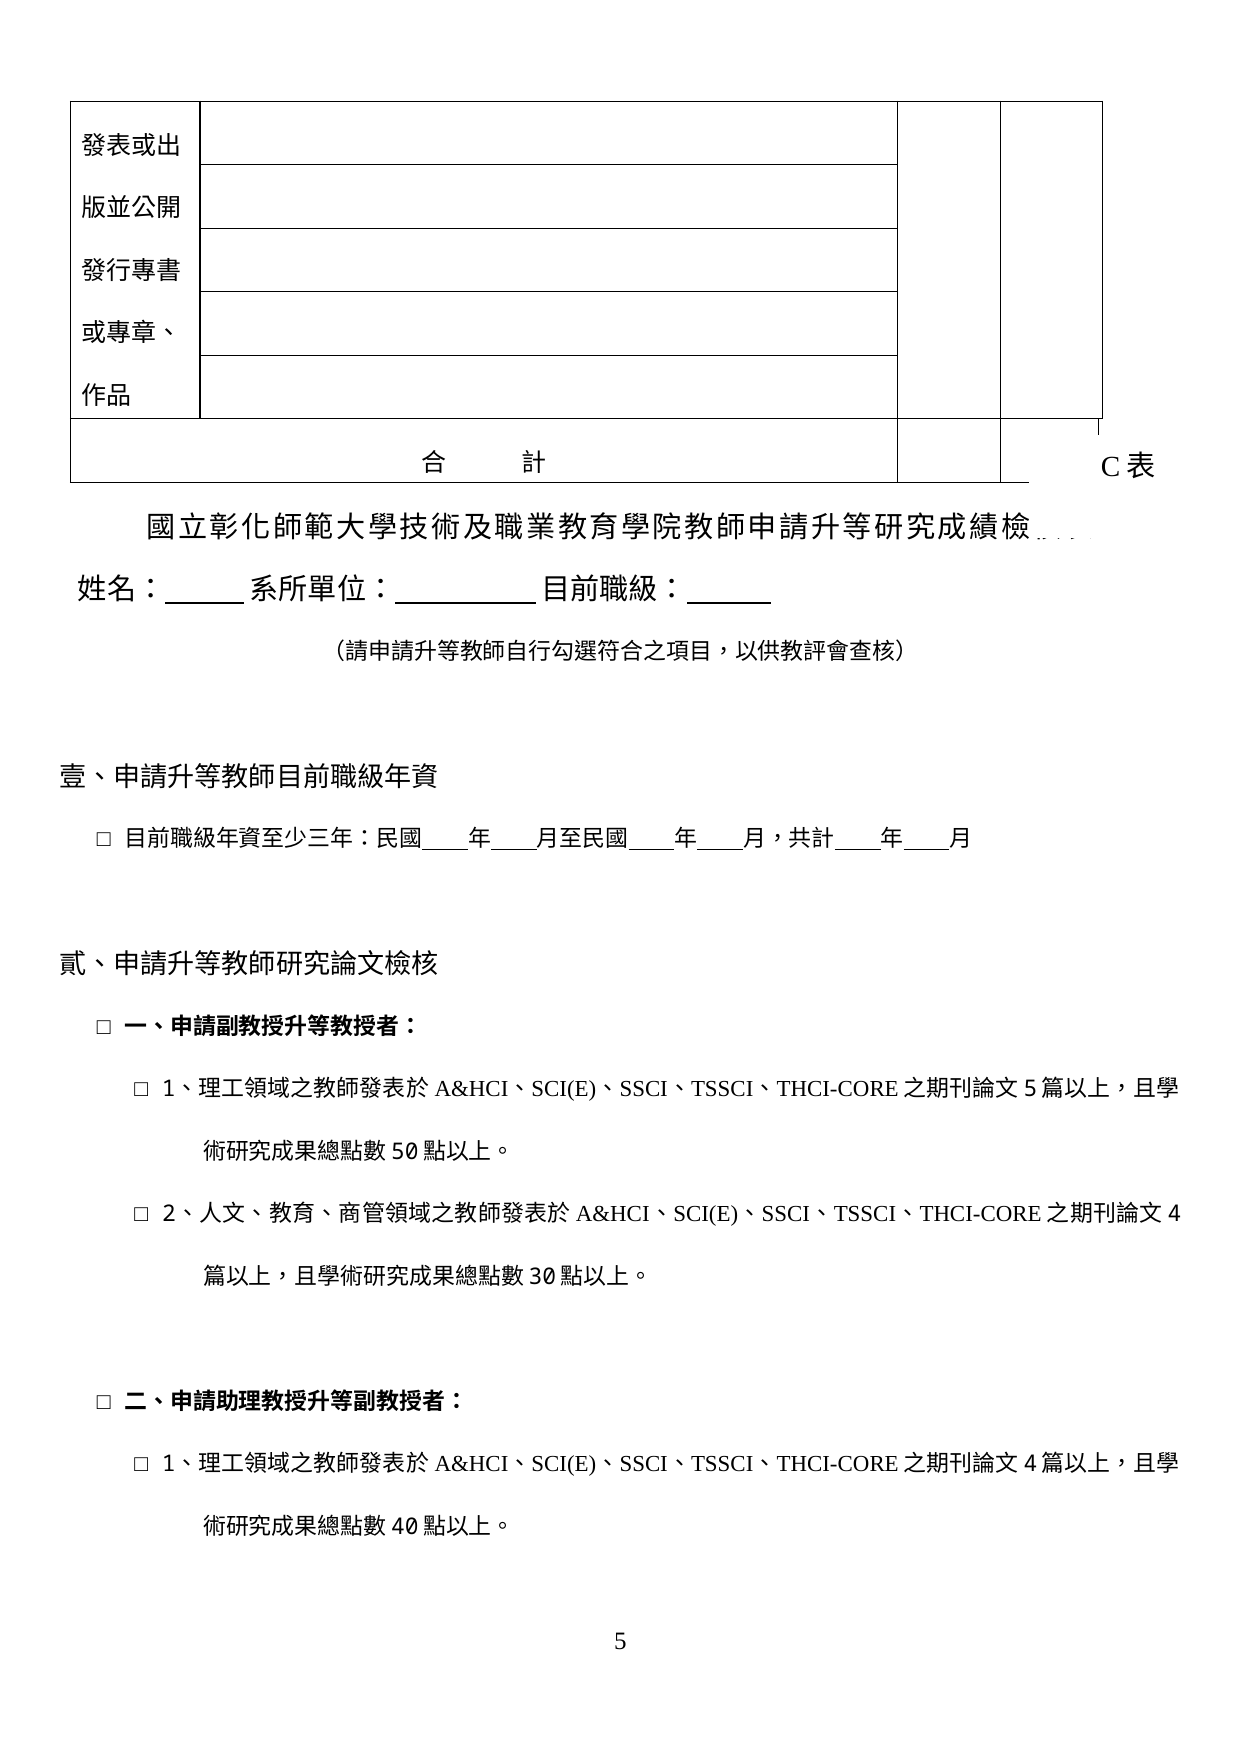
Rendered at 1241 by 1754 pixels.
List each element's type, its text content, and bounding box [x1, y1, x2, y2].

table_cell [201, 356, 897, 418]
text （請申請升等教師自行勾選符合之項目，以供教評會查核） [59, 608, 1181, 670]
text 國立彰化師範大學技術及職業教育學院教師申請升等研究成績檢核表 [59, 483, 1181, 545]
text □ 目前職級年資至少三年：民國 年 月至民國 年 月，共計 年 月 [97, 795, 1181, 858]
text □ 二、申請助理教授升等副教授者： [97, 1358, 1181, 1420]
table_cell 發表或出版並公開發行專書或專章、作品 [71, 102, 199, 418]
text □ 2、人文、教育、商管領域之教師發表於A&HCI、SCI(E)、SSCI、TSSCI、THCI-CORE之期刊論文4篇以上，且學術研究成果總點數30點以上。 [134, 1170, 1181, 1295]
table_cell [1001, 102, 1102, 418]
text □ 1、理工領域之教師發表於A&HCI、SCI(E)、SSCI、TSSCI、THCI-CORE之期刊論文4篇以上，且學術研究成果總點數40點以上。 [134, 1420, 1181, 1545]
table_cell [1099, 419, 1103, 435]
table_cell 合 計 [71, 419, 897, 482]
text □ 1、理工領域之教師發表於A&HCI、SCI(E)、SSCI、TSSCI、THCI-CORE之期刊論文5篇以上，且學術研究成果總點數50點以上。 [134, 1045, 1181, 1170]
text C表 [1044, 442, 1212, 485]
table_cell [898, 102, 1000, 418]
table_cell [201, 165, 897, 228]
text 姓名： 系所單位： 目前職級： [1029, 435, 1227, 538]
text 壹、申請升等教師目前職級年資 [59, 733, 1181, 795]
table_cell [1001, 419, 1098, 482]
table_cell [201, 292, 897, 355]
text □ 一、申請副教授升等教授者： [97, 983, 1181, 1045]
text 姓名： 系所單位： 目前職級： [59, 545, 1181, 608]
text 貳、申請升等教師研究論文檢核 [59, 920, 1181, 983]
table_cell [898, 419, 1000, 482]
table_cell [201, 102, 897, 164]
table_cell [201, 229, 897, 291]
